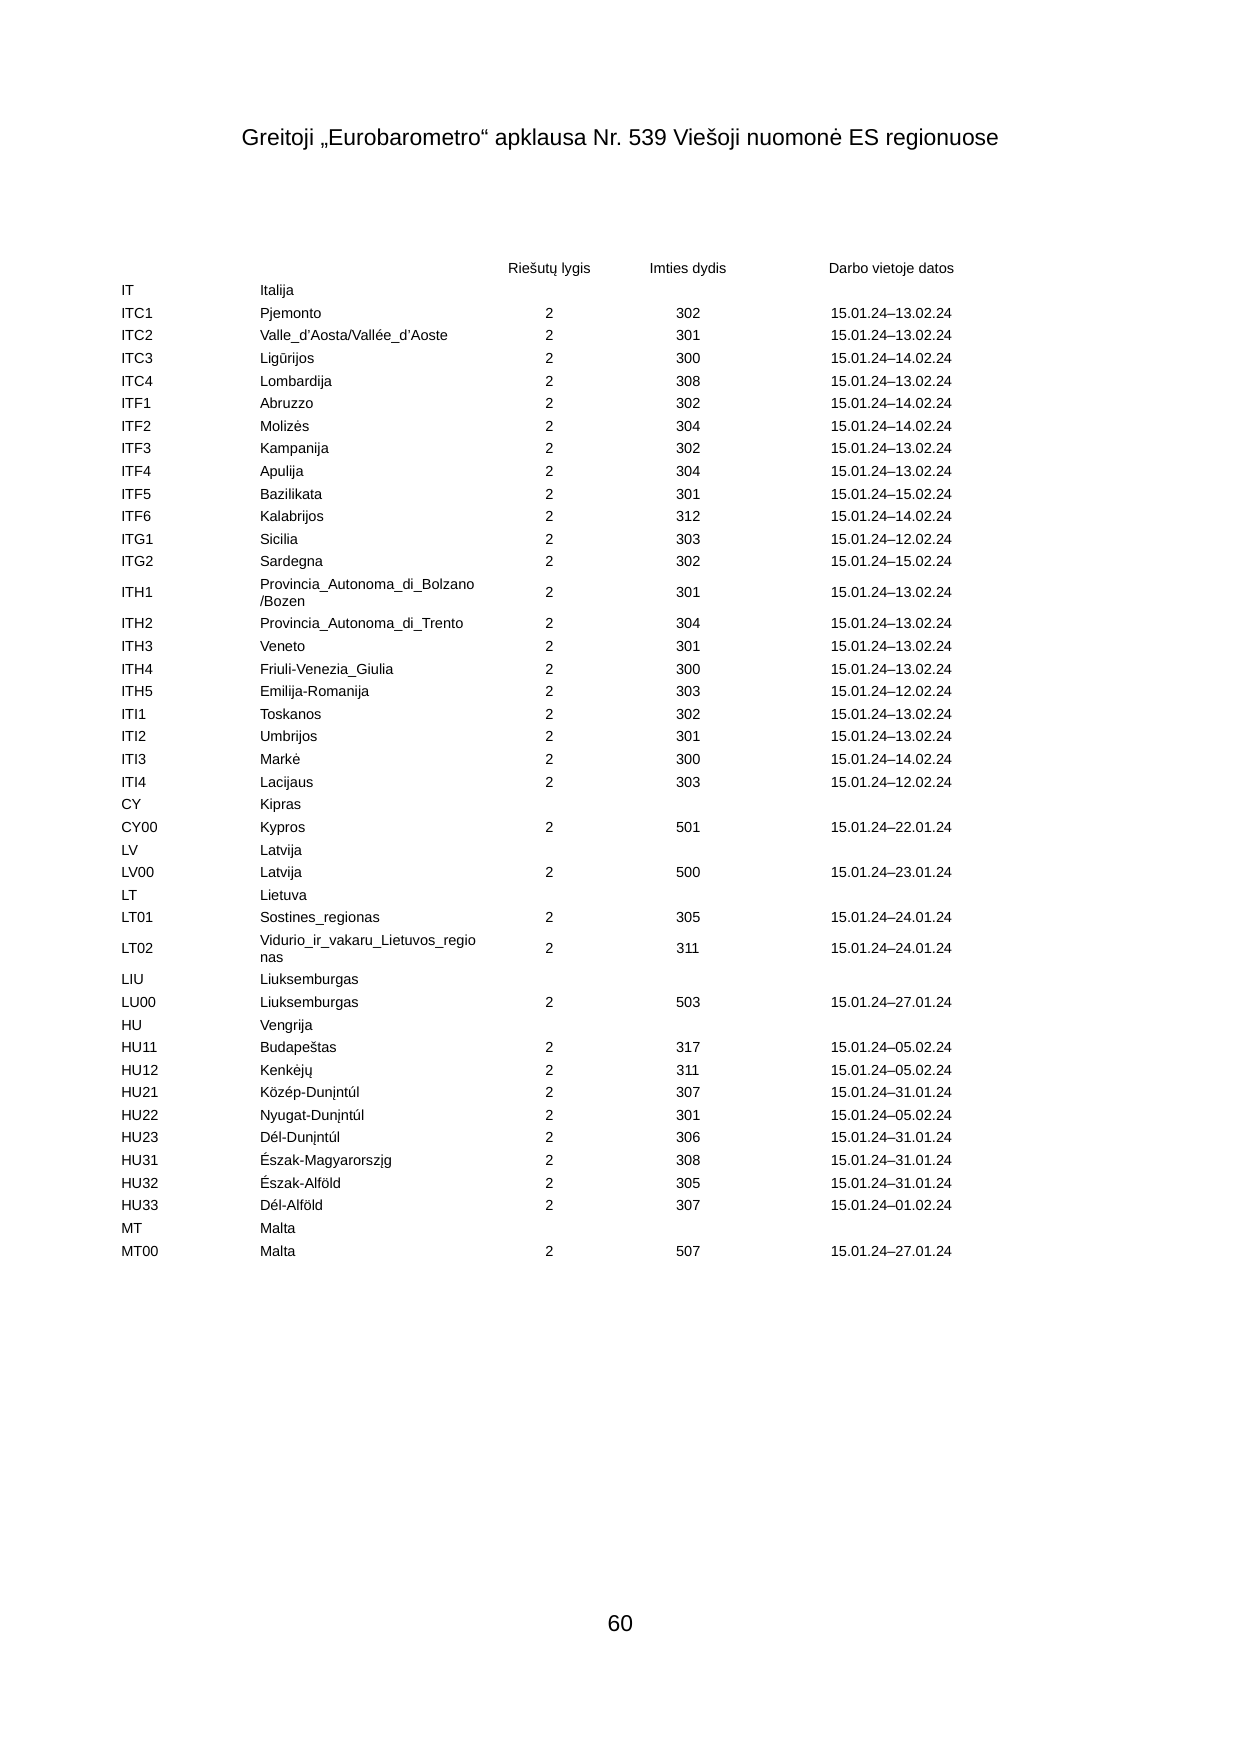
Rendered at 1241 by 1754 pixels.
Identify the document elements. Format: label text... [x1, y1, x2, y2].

table_cell ITG2 [118, 550, 257, 573]
table_cell 15.01.24–12.02.24 [757, 528, 1026, 550]
table_cell 15.01.24–12.02.24 [757, 680, 1026, 703]
table_cell LU00 [118, 991, 257, 1013]
table_cell 301 [619, 725, 757, 748]
table_cell [619, 279, 757, 302]
table_cell 15.01.24–31.01.24 [757, 1081, 1026, 1104]
table_cell Észak-Magyarorszįg [257, 1149, 480, 1171]
table_cell 15.01.24–23.01.24 [757, 861, 1026, 883]
table_cell 15.01.24–13.02.24 [757, 573, 1026, 612]
table_cell Vengrija [257, 1013, 480, 1036]
table_cell Kypros [257, 816, 480, 838]
table_cell 15.01.24–13.02.24 [757, 612, 1026, 635]
table_cell 303 [619, 680, 757, 703]
table_cell 2 [480, 347, 618, 369]
table_cell Latvija [257, 861, 480, 883]
table_cell 2 [480, 1126, 618, 1149]
table_cell 2 [480, 680, 618, 703]
table_cell 15.01.24–13.02.24 [757, 703, 1026, 725]
table_cell Kipras [257, 793, 480, 816]
table_cell HU23 [118, 1126, 257, 1149]
table_cell Ligūrijos [257, 347, 480, 369]
table_cell CY00 [118, 816, 257, 838]
table_cell 302 [619, 437, 757, 460]
table_cell 301 [619, 324, 757, 347]
table_cell 303 [619, 528, 757, 550]
table_cell 15.01.24–13.02.24 [757, 635, 1026, 657]
table_cell 15.01.24–13.02.24 [757, 302, 1026, 324]
table_header [118, 256, 257, 279]
table_cell Sardegna [257, 550, 480, 573]
table_cell Abruzzo [257, 392, 480, 414]
table_cell ITC1 [118, 302, 257, 324]
table_cell Provincia_Autonoma_di_Bolzano/Bozen [257, 573, 480, 612]
table_cell 2 [480, 929, 618, 968]
table_cell 15.01.24–05.02.24 [757, 1036, 1026, 1058]
table_cell 2 [480, 1171, 618, 1194]
table_cell 308 [619, 369, 757, 392]
table_cell 15.01.24–13.02.24 [757, 324, 1026, 347]
table_cell HU22 [118, 1104, 257, 1126]
table_cell 15.01.24–31.01.24 [757, 1149, 1026, 1171]
table_cell 15.01.24–13.02.24 [757, 369, 1026, 392]
table_cell 2 [480, 369, 618, 392]
table_cell ITC3 [118, 347, 257, 369]
table_cell LT02 [118, 929, 257, 968]
table_cell 15.01.24–14.02.24 [757, 347, 1026, 369]
table_cell LV00 [118, 861, 257, 883]
table_cell 2 [480, 1059, 618, 1081]
table_cell 2 [480, 816, 618, 838]
table_cell [757, 1217, 1026, 1239]
table_cell [619, 793, 757, 816]
table_cell 15.01.24–14.02.24 [757, 505, 1026, 528]
table_cell 2 [480, 725, 618, 748]
table_cell Sicilia [257, 528, 480, 550]
table_cell 2 [480, 1149, 618, 1171]
table_cell 15.01.24–13.02.24 [757, 725, 1026, 748]
table_cell LT [118, 884, 257, 906]
table_cell Kenkėjų [257, 1059, 480, 1081]
table_cell 15.01.24–31.01.24 [757, 1171, 1026, 1194]
table_header Darbo vietoje datos [757, 256, 1026, 279]
table_cell HU [118, 1013, 257, 1036]
table_cell Liuksemburgas [257, 991, 480, 1013]
table_cell 301 [619, 1104, 757, 1126]
table_cell Мalta [257, 1217, 480, 1239]
table_cell [757, 884, 1026, 906]
table_cell [480, 968, 618, 991]
table_cell Italija [257, 279, 480, 302]
table_cell 2 [480, 437, 618, 460]
table_cell 300 [619, 748, 757, 770]
table_cell Vidurio_ir_vakaru_Lietuvos_regionas [257, 929, 480, 968]
table_cell Lacijaus [257, 770, 480, 793]
table_cell 302 [619, 703, 757, 725]
table_cell 15.01.24–01.02.24 [757, 1194, 1026, 1217]
table_cell 308 [619, 1149, 757, 1171]
table_header Imties dydis [619, 256, 757, 279]
table_cell Friuli-Venezia_Giulia [257, 658, 480, 680]
table_cell [480, 1013, 618, 1036]
table_cell 2 [480, 573, 618, 612]
table_cell [480, 793, 618, 816]
table_cell 15.01.24–24.01.24 [757, 929, 1026, 968]
table_cell ITI1 [118, 703, 257, 725]
table_cell 2 [480, 550, 618, 573]
table_cell 2 [480, 324, 618, 347]
table_cell Emilija-Romanija [257, 680, 480, 703]
table_cell 15.01.24–24.01.24 [757, 906, 1026, 929]
table_cell Kampanija [257, 437, 480, 460]
table_cell 301 [619, 483, 757, 505]
table_cell Veneto [257, 635, 480, 657]
table_cell 501 [619, 816, 757, 838]
table_cell MT00 [118, 1239, 257, 1262]
table_cell Budapeštas [257, 1036, 480, 1058]
table_cell ITI2 [118, 725, 257, 748]
table_cell LIU [118, 968, 257, 991]
table_cell ITF5 [118, 483, 257, 505]
table_cell HU11 [118, 1036, 257, 1058]
table_cell 2 [480, 483, 618, 505]
table_cell Közép-Dunįntúl [257, 1081, 480, 1104]
table_cell 2 [480, 1239, 618, 1262]
table_cell 2 [480, 612, 618, 635]
table_cell 2 [480, 505, 618, 528]
table_cell [480, 1217, 618, 1239]
table_cell 306 [619, 1126, 757, 1149]
table_cell 2 [480, 635, 618, 657]
table_cell [480, 884, 618, 906]
table_cell 503 [619, 991, 757, 1013]
table_cell 15.01.24–05.02.24 [757, 1059, 1026, 1081]
table_cell ITI4 [118, 770, 257, 793]
table_cell 2 [480, 748, 618, 770]
table_cell 2 [480, 861, 618, 883]
table_cell Bazilikata [257, 483, 480, 505]
table_cell Nyugat-Dunįntúl [257, 1104, 480, 1126]
table_cell 15.01.24–13.02.24 [757, 437, 1026, 460]
table_cell 15.01.24–27.01.24 [757, 991, 1026, 1013]
table_cell Apulija [257, 460, 480, 482]
table_cell ITI3 [118, 748, 257, 770]
table_cell Kalabrijos [257, 505, 480, 528]
table_cell [619, 1013, 757, 1036]
table_cell Molizės [257, 415, 480, 437]
table_cell [480, 279, 618, 302]
table_cell ITH3 [118, 635, 257, 657]
table_cell 2 [480, 703, 618, 725]
table_cell ITC2 [118, 324, 257, 347]
table_cell 2 [480, 770, 618, 793]
table_cell HU21 [118, 1081, 257, 1104]
table_cell 302 [619, 550, 757, 573]
table_cell 15.01.24–15.02.24 [757, 550, 1026, 573]
table_cell 311 [619, 1059, 757, 1081]
table_cell Sostines_regionas [257, 906, 480, 929]
table_cell 15.01.24–13.02.24 [757, 658, 1026, 680]
table_cell 300 [619, 658, 757, 680]
table_cell [757, 279, 1026, 302]
table_cell [619, 884, 757, 906]
table_cell Provincia_Autonoma_di_Trento [257, 612, 480, 635]
table_cell [619, 838, 757, 861]
table_cell Umbrijos [257, 725, 480, 748]
table_cell IT [118, 279, 257, 302]
table_cell ITH4 [118, 658, 257, 680]
table_cell 2 [480, 460, 618, 482]
table_cell 2 [480, 302, 618, 324]
table_cell [757, 1013, 1026, 1036]
table_cell 15.01.24–05.02.24 [757, 1104, 1026, 1126]
table_cell 2 [480, 906, 618, 929]
table_cell 15.01.24–12.02.24 [757, 770, 1026, 793]
table_cell Lietuva [257, 884, 480, 906]
table_cell 2 [480, 1036, 618, 1058]
table_cell [757, 793, 1026, 816]
table_cell Lombardija [257, 369, 480, 392]
table_cell 15.01.24–31.01.24 [757, 1126, 1026, 1149]
table_cell [619, 968, 757, 991]
table_cell Мalta [257, 1239, 480, 1262]
table_cell Észak-Alföld [257, 1171, 480, 1194]
table_cell 311 [619, 929, 757, 968]
table_cell 2 [480, 392, 618, 414]
table_cell 304 [619, 612, 757, 635]
table_cell 15.01.24–13.02.24 [757, 460, 1026, 482]
table_cell ITH1 [118, 573, 257, 612]
table_cell ITF3 [118, 437, 257, 460]
table_cell 2 [480, 991, 618, 1013]
table_cell [619, 1217, 757, 1239]
table_cell [757, 838, 1026, 861]
table_cell Toskanos [257, 703, 480, 725]
table_cell LT01 [118, 906, 257, 929]
table_cell HU12 [118, 1059, 257, 1081]
table_cell HU33 [118, 1194, 257, 1217]
table_cell 15.01.24–22.01.24 [757, 816, 1026, 838]
table_cell 2 [480, 1081, 618, 1104]
table_cell ITF6 [118, 505, 257, 528]
table_cell ITG1 [118, 528, 257, 550]
table_cell 301 [619, 573, 757, 612]
table_cell Valle_d’Aosta/Vallée_d’Aoste [257, 324, 480, 347]
table_cell 307 [619, 1194, 757, 1217]
table_header Riešutų lygis [480, 256, 618, 279]
table_cell HU32 [118, 1171, 257, 1194]
table_cell ITF2 [118, 415, 257, 437]
table_cell 2 [480, 415, 618, 437]
table_cell 500 [619, 861, 757, 883]
table_cell 305 [619, 1171, 757, 1194]
table_cell HU31 [118, 1149, 257, 1171]
table_cell [480, 838, 618, 861]
table_cell ITH5 [118, 680, 257, 703]
table_cell 304 [619, 460, 757, 482]
table_cell 312 [619, 505, 757, 528]
table_cell LV [118, 838, 257, 861]
table_cell 15.01.24–14.02.24 [757, 748, 1026, 770]
table_cell 302 [619, 302, 757, 324]
table_cell 15.01.24–15.02.24 [757, 483, 1026, 505]
table_cell Dél-Alföld [257, 1194, 480, 1217]
table_cell ITC4 [118, 369, 257, 392]
table_cell Pjemonto [257, 302, 480, 324]
table_cell CY [118, 793, 257, 816]
table_cell 15.01.24–27.01.24 [757, 1239, 1026, 1262]
table_cell 2 [480, 1104, 618, 1126]
table_cell 15.01.24–14.02.24 [757, 392, 1026, 414]
table_cell Markė [257, 748, 480, 770]
table_header [257, 256, 480, 279]
table_cell 300 [619, 347, 757, 369]
table_cell Latvija [257, 838, 480, 861]
table_cell ITH2 [118, 612, 257, 635]
table_cell 302 [619, 392, 757, 414]
table_cell Dél-Dunįntúl [257, 1126, 480, 1149]
table_cell Liuksemburgas [257, 968, 480, 991]
table_cell ITF4 [118, 460, 257, 482]
table_cell ITF1 [118, 392, 257, 414]
table_cell 2 [480, 658, 618, 680]
table_cell MT [118, 1217, 257, 1239]
table_cell 301 [619, 635, 757, 657]
table_cell [757, 968, 1026, 991]
table_cell 307 [619, 1081, 757, 1104]
table_cell 507 [619, 1239, 757, 1262]
table_cell 303 [619, 770, 757, 793]
table_cell 304 [619, 415, 757, 437]
table_cell 317 [619, 1036, 757, 1058]
table_cell 2 [480, 528, 618, 550]
table_cell 305 [619, 906, 757, 929]
table_cell 2 [480, 1194, 618, 1217]
table_cell 15.01.24–14.02.24 [757, 415, 1026, 437]
